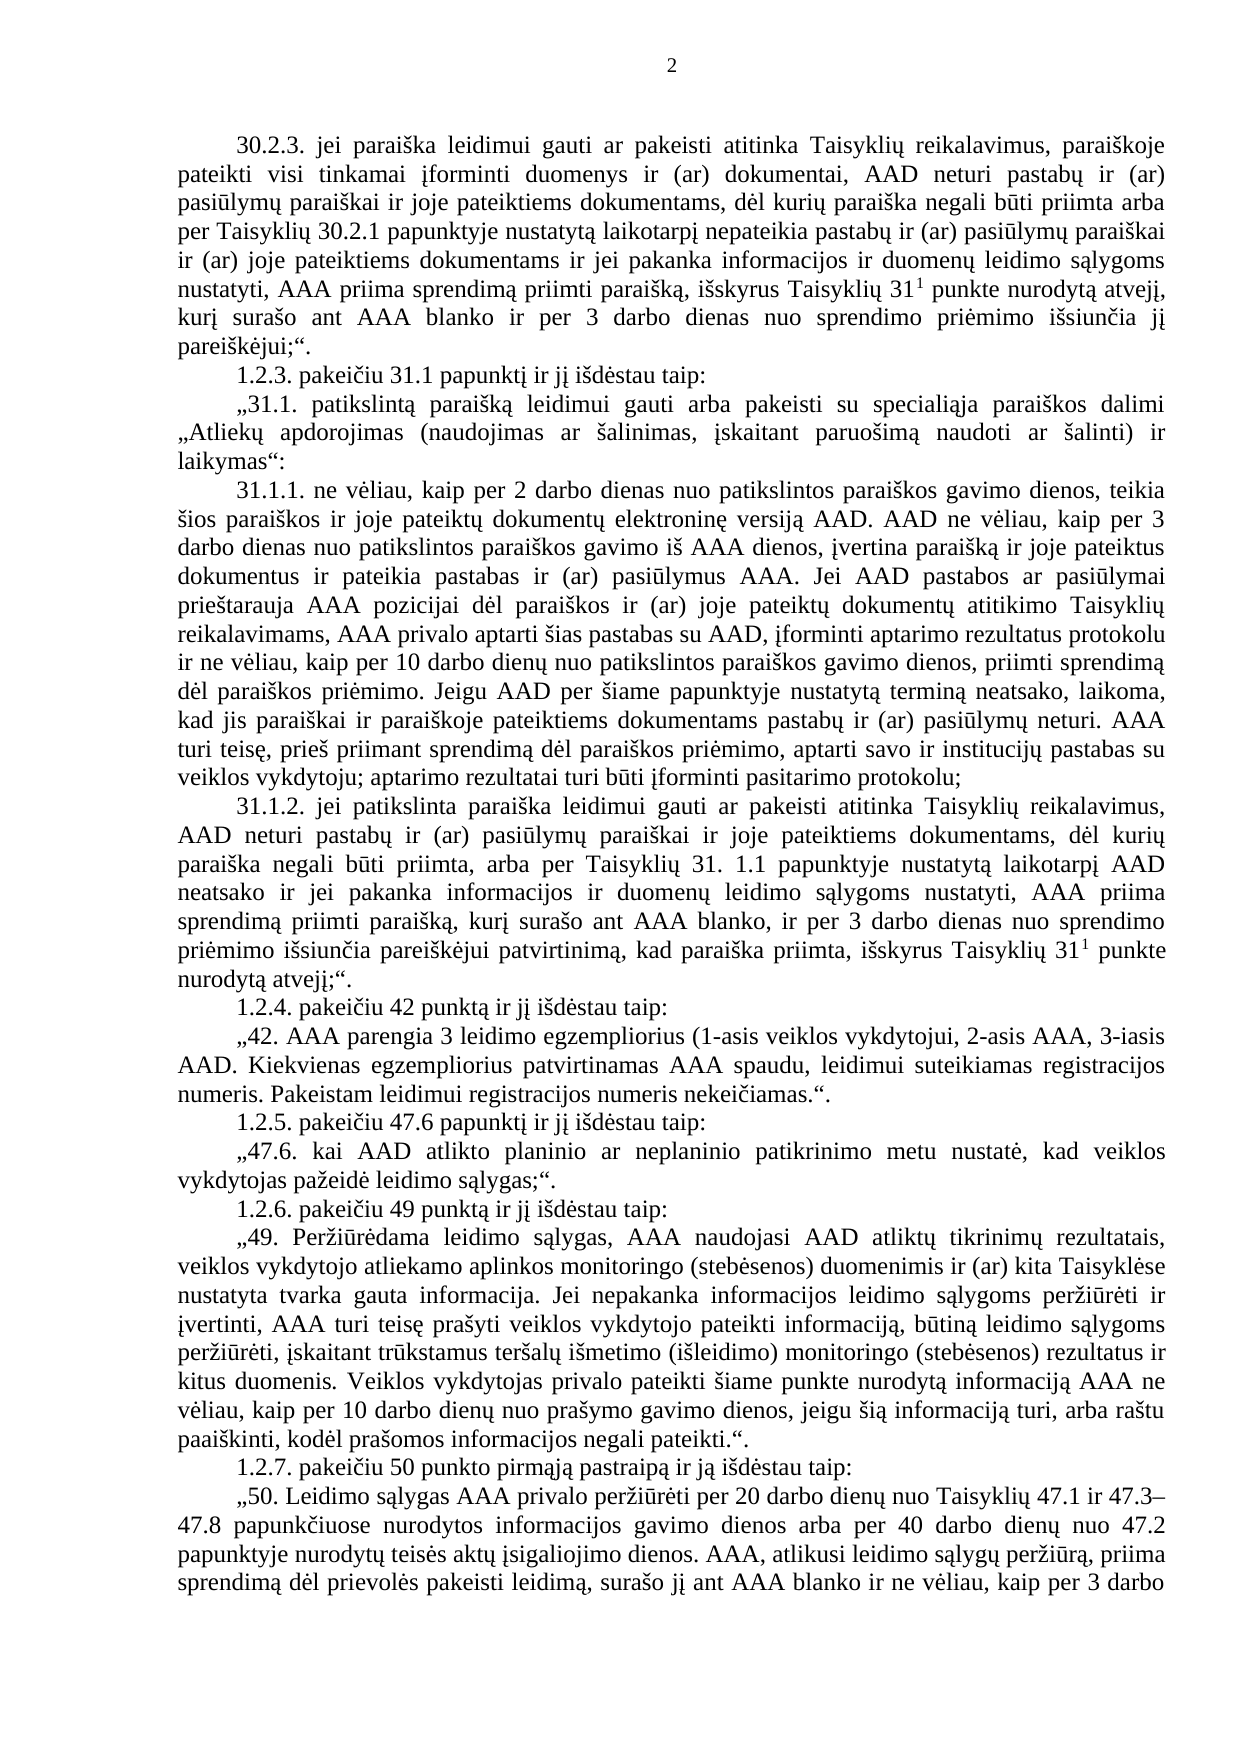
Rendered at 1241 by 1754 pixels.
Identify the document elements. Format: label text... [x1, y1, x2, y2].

text 1.2.3. pakeičiu 31.1 papunktį ir jį išdėstau taip: [177, 360, 1166, 389]
text 1.2.4. pakeičiu 42 punktą ir jį išdėstau taip: [177, 992, 1166, 1021]
text 1.2.6. pakeičiu 49 punktą ir jį išdėstau taip: [177, 1194, 1166, 1222]
text 1.2.7. pakeičiu 50 punkto pirmąją pastraipą ir ją išdėstau taip: [177, 1452, 1166, 1481]
text „50. Leidimo sąlygas AAA privalo peržiūrėti per 20 darbo dienų nuo Taisyklių 47.1 ir 47.3–47.8 papunkčiuose nurodytos informacijos gavimo dienos arba per 40 darbo dienų nuo 47.2 papunktyje nurodytų teisės aktų įsigaliojimo dienos. AAA, atlikusi leidimo sąlygų peržiūrą, priima sprendimą dėl prievolės pakeisti leidimą, surašo jį ant AAA blanko ir ne vėliau, kaip per 3 darbo [177, 1481, 1166, 1596]
text 31.1.2. jei patikslinta paraiška leidimui gauti ar pakeisti atitinka Taisyklių reikalavimus, AAD neturi pastabų ir (ar) pasiūlymų paraiškai ir joje pateiktiems dokumentams, dėl kurių paraiška negali būti priimta, arba per Taisyklių 31. 1.1 papunktyje nustatytą laikotarpį AAD neatsako ir jei pakanka informacijos ir duomenų leidimo sąlygoms nustatyti, AAA priima sprendimą priimti paraišką, kurį surašo ant AAA blanko, ir per 3 darbo dienas nuo sprendimo priėmimo išsiunčia pareiškėjui patvirtinimą, kad paraiška priimta, išskyrus Taisyklių 311 punkte nurodytą atvejį;“. [177, 791, 1166, 992]
text „31.1. patikslintą paraišką leidimui gauti arba pakeisti su specialiąja paraiškos dalimi „Atliekų apdorojimas (naudojimas ar šalinimas, įskaitant paruošimą naudoti ar šalinti) ir laikymas“: [177, 389, 1166, 475]
text 1.2.5. pakeičiu 47.6 papunktį ir jį išdėstau taip: [177, 1107, 1166, 1136]
text „49. Peržiūrėdama leidimo sąlygas, AAA naudojasi AAD atliktų tikrinimų rezultatais, veiklos vykdytojo atliekamo aplinkos monitoringo (stebėsenos) duomenimis ir (ar) kita Taisyklėse nustatyta tvarka gauta informacija. Jei nepakanka informacijos leidimo sąlygoms peržiūrėti ir įvertinti, AAA turi teisę prašyti veiklos vykdytojo pateikti informaciją, būtiną leidimo sąlygoms peržiūrėti, įskaitant trūkstamus teršalų išmetimo (išleidimo) monitoringo (stebėsenos) rezultatus ir kitus duomenis. Veiklos vykdytojas privalo pateikti šiame punkte nurodytą informaciją AAA ne vėliau, kaip per 10 darbo dienų nuo prašymo gavimo dienos, jeigu šią informaciją turi, arba raštu paaiškinti, kodėl prašomos informacijos negali pateikti.“. [177, 1222, 1166, 1452]
text „47.6. kai AAD atlikto planinio ar neplaninio patikrinimo metu nustatė, kad veiklos vykdytojas pažeidė leidimo sąlygas;“. [177, 1136, 1166, 1194]
text „42. AAA parengia 3 leidimo egzempliorius (1-asis veiklos vykdytojui, 2-asis AAA, 3-iasis AAD. Kiekvienas egzempliorius patvirtinamas AAA spaudu, leidimui suteikiamas registracijos numeris. Pakeistam leidimui registracijos numeris nekeičiamas.“. [177, 1021, 1166, 1107]
text 30.2.3. jei paraiška leidimui gauti ar pakeisti atitinka Taisyklių reikalavimus, paraiškoje pateikti visi tinkamai įforminti duomenys ir (ar) dokumentai, AAD neturi pastabų ir (ar) pasiūlymų paraiškai ir joje pateiktiems dokumentams, dėl kurių paraiška negali būti priimta arba per Taisyklių 30.2.1 papunktyje nustatytą laikotarpį nepateikia pastabų ir (ar) pasiūlymų paraiškai ir (ar) joje pateiktiems dokumentams ir jei pakanka informacijos ir duomenų leidimo sąlygoms nustatyti, AAA priima sprendimą priimti paraišką, išskyrus Taisyklių 311 punkte nurodytą atvejį, kurį surašo ant AAA blanko ir per 3 darbo dienas nuo sprendimo priėmimo išsiunčia jį pareiškėjui;“. [177, 130, 1166, 360]
text 31.1.1. ne vėliau, kaip per 2 darbo dienas nuo patikslintos paraiškos gavimo dienos, teikia šios paraiškos ir joje pateiktų dokumentų elektroninę versiją AAD. AAD ne vėliau, kaip per 3 darbo dienas nuo patikslintos paraiškos gavimo iš AAA dienos, įvertina paraišką ir joje pateiktus dokumentus ir pateikia pastabas ir (ar) pasiūlymus AAA. Jei AAD pastabos ar pasiūlymai prieštarauja AAA pozicijai dėl paraiškos ir (ar) joje pateiktų dokumentų atitikimo Taisyklių reikalavimams, AAA privalo aptarti šias pastabas su AAD, įforminti aptarimo rezultatus protokolu ir ne vėliau, kaip per 10 darbo dienų nuo patikslintos paraiškos gavimo dienos, priimti sprendimą dėl paraiškos priėmimo. Jeigu AAD per šiame papunktyje nustatytą terminą neatsako, laikoma, kad jis paraiškai ir paraiškoje pateiktiems dokumentams pastabų ir (ar) pasiūlymų neturi. AAA turi teisę, prieš priimant sprendimą dėl paraiškos priėmimo, aptarti savo ir institucijų pastabas su veiklos vykdytoju; aptarimo rezultatai turi būti įforminti pasitarimo protokolu; [177, 475, 1166, 791]
